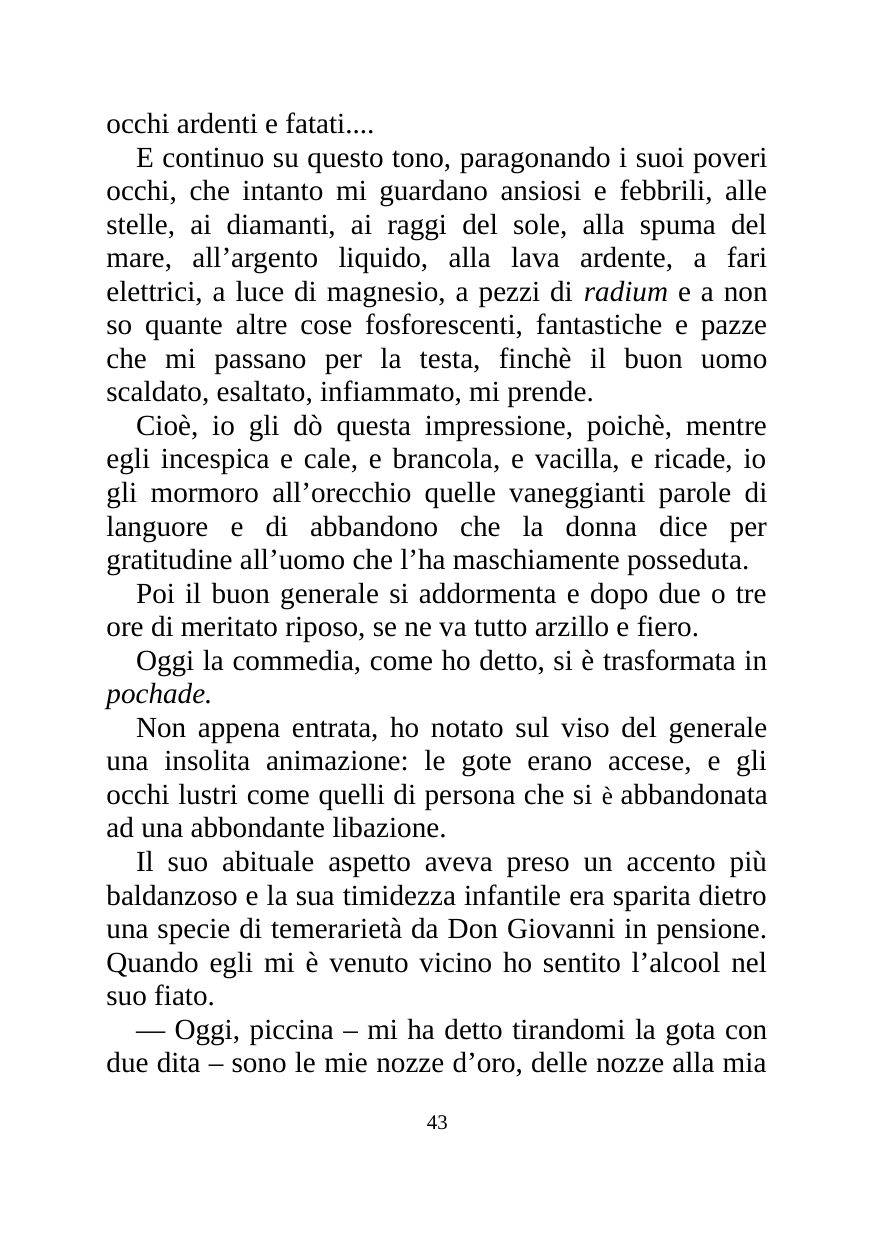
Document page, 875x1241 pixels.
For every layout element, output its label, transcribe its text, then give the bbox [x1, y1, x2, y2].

text E continuo su questo tono, paragonando i suoi poveri occhi, che intanto mi guardano ansiosi e febbrili, alle stelle, ai diamanti, ai raggi del sole, alla spuma del mare, all’argento liquido, alla lava ardente, a fari elettrici, a luce di magnesio, a pezzi di radium e a non so quante altre cose fosforescenti, fantastiche e pazze che mi passano per la testa, finchè il buon uomo scaldato, esaltato, infiammato, mi prende. [106, 140, 768, 408]
text Cioè, io gli dò questa impressione, poichè, mentre egli incespica e cale, e brancola, e vacilla, e ricade, io gli mormoro all’orecchio quelle vaneggianti parole di languore e di abbandono che la donna dice per gratitudine all’uomo che l’ha maschiamente posseduta. [106, 408, 768, 576]
text Il suo abituale aspetto aveva preso un accento più baldanzoso e la sua timidezza infantile era sparita dietro una specie di temerarietà da Don Giovanni in pensione. Quando egli mi è venuto vicino ho sentito l’alcool nel suo fiato. [106, 844, 768, 1012]
text Non appena entrata, ho notato sul viso del generale una insolita animazione: le gote erano accese, e gli occhi lustri come quelli di persona che si è abbandonata ad una abbondante libazione. [106, 710, 768, 844]
text Oggi la commedia, come ho detto, si è trasformata in pochade. [106, 643, 768, 710]
text — Oggi, piccina – mi ha detto tirandomi la gota con due dita – sono le mie nozze d’oro, delle nozze alla mia [106, 1012, 768, 1079]
text Poi il buon generale si addormenta e dopo due o tre ore di meritato riposo, se ne va tutto arzillo e fiero. [106, 576, 768, 643]
text occhi ardenti e fatati.... [106, 106, 768, 140]
